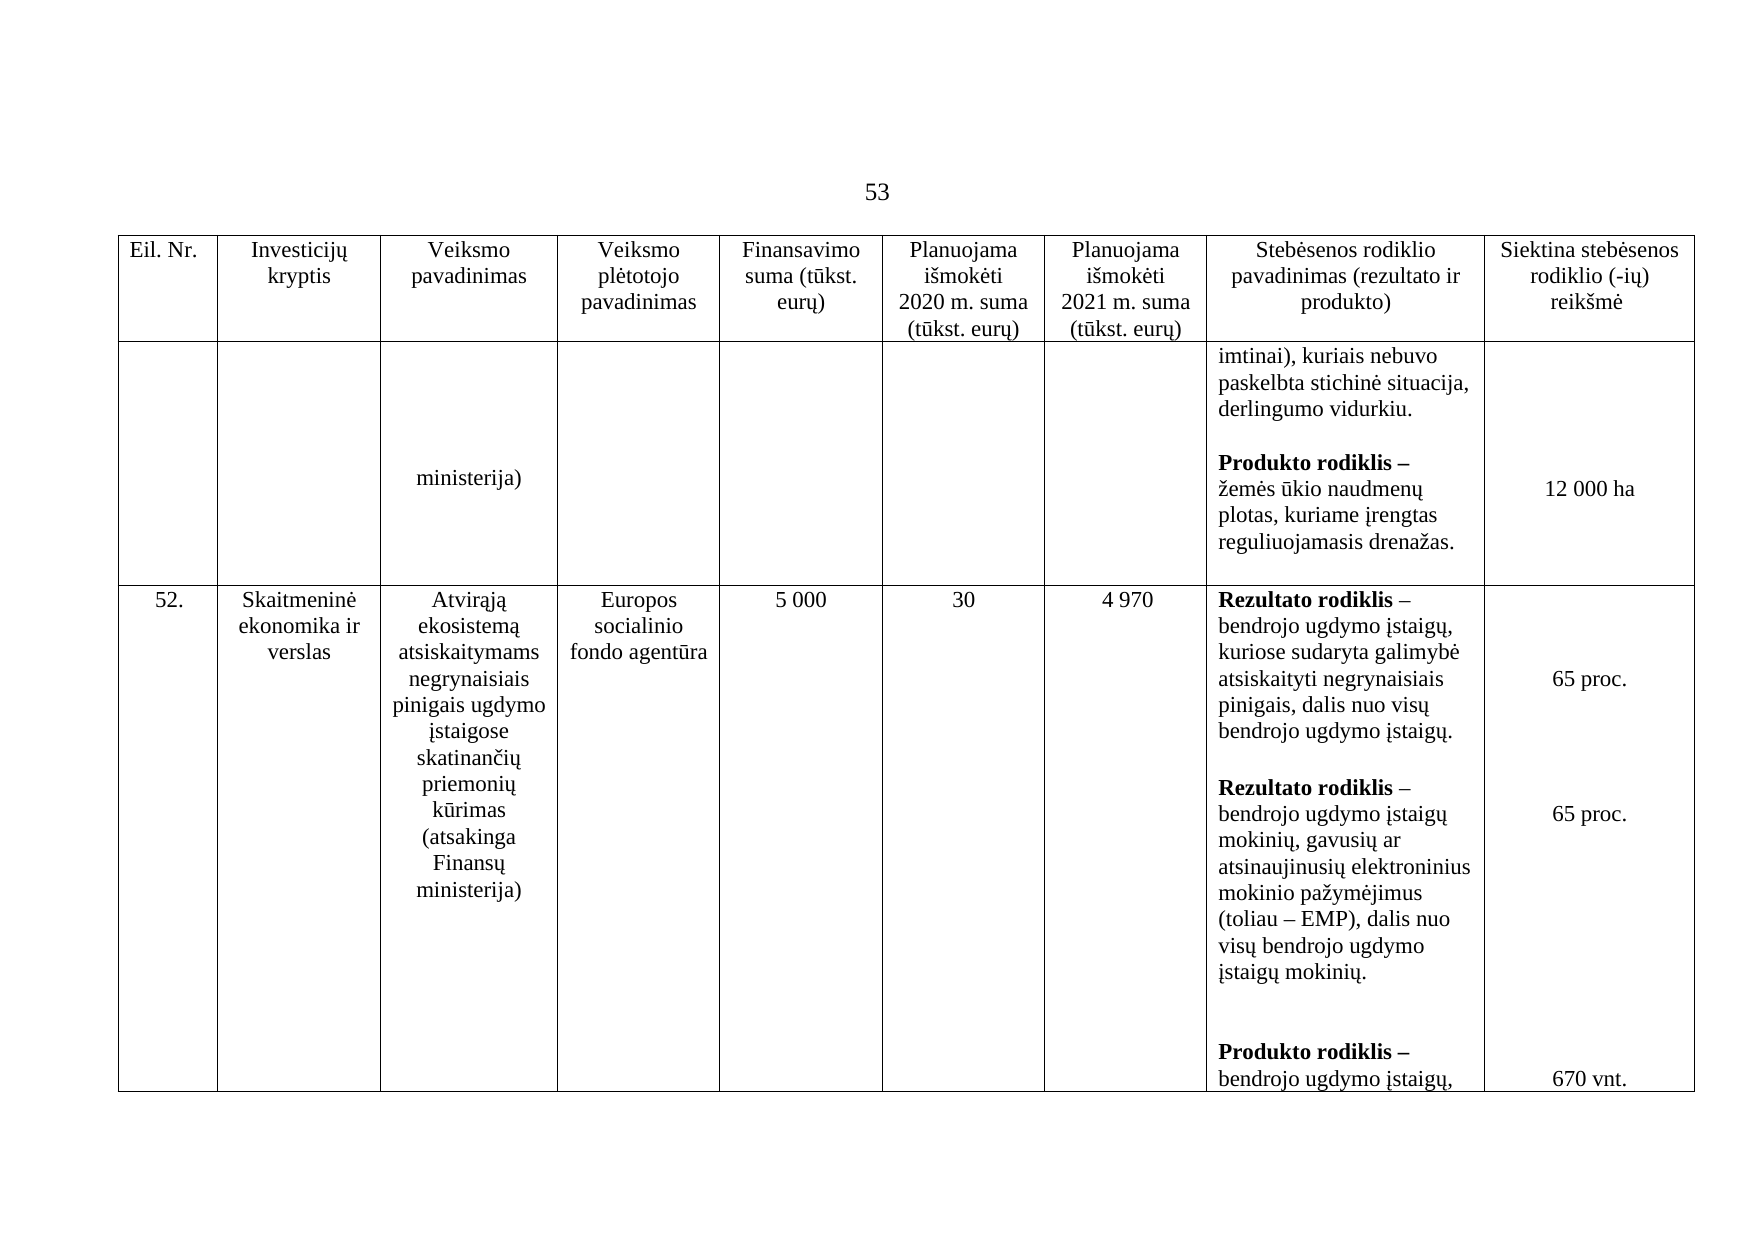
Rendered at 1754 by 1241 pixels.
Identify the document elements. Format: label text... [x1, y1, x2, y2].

table_header Eil. Nr. [119, 236, 217, 341]
table_cell 30 [883, 586, 1044, 1091]
table_cell 12 000 ha [1485, 421, 1694, 585]
table_cell Rezultato rodiklis – bendrojo ugdymo įstaigų mokinių, gavusių ar atsinaujinusių elektroninius mokinio pažymėjimus (toliau – EMP), dalis nuo visų bendrojo ugdymo įstaigų mokinių. [1207, 746, 1484, 1011]
table_cell Europos socialinio fondo agentūra [558, 586, 719, 1091]
table_header Planuojama išmokėti 2021 m. suma (tūkst. eurų) [1045, 236, 1206, 341]
table_header Finansavimo suma (tūkst. eurų) [720, 236, 882, 341]
table_cell Produkto rodiklis – žemės ūkio naudmenų plotas, kuriame įrengtas reguliuojamasis drenažas. [1207, 421, 1484, 585]
table_cell [883, 342, 1044, 585]
table_cell Skaitmeninė ekonomika ir verslas [218, 586, 380, 1091]
table_header Siektina stebėsenos rodiklio (-ių) reikšmė [1485, 236, 1694, 341]
table_cell 65 proc. [1485, 746, 1694, 1011]
table_header Planuojama išmokėti 2020 m. suma (tūkst. eurų) [883, 236, 1044, 341]
table_cell Rezultato rodiklis – bendrojo ugdymo įstaigų, kuriose sudaryta galimybė atsiskaityti negrynaisiais pinigais, dalis nuo visų bendrojo ugdymo įstaigų. [1207, 586, 1484, 746]
table_header Investicijų kryptis [218, 236, 380, 341]
table_header Veiksmo plėtotojo pavadinimas [558, 236, 719, 341]
table_cell [558, 342, 719, 585]
table_cell ministerija) [381, 342, 557, 585]
table_cell 52. [119, 586, 217, 1091]
table_cell [1485, 342, 1694, 421]
table_cell [720, 342, 882, 585]
table_cell [119, 342, 217, 585]
table_cell 4 970 [1045, 586, 1206, 1091]
table_header Veiksmo pavadinimas [381, 236, 557, 341]
table_cell 670 vnt. [1485, 1011, 1694, 1091]
table_cell [218, 342, 380, 585]
table_cell imtinai), kuriais nebuvo paskelbta stichinė situacija, derlingumo vidurkiu. [1207, 342, 1484, 421]
table_cell Atvirąją ekosistemą atsiskaitymams negrynaisiais pinigais ugdymo įstaigose skatinančių priemonių kūrimas (atsakinga Finansų ministerija) [381, 586, 557, 1091]
table_cell Produkto rodiklis – bendrojo ugdymo įstaigų, [1207, 1011, 1484, 1091]
table_cell 5 000 [720, 586, 882, 1091]
table_cell [1045, 342, 1206, 585]
table_header Stebėsenos rodiklio pavadinimas (rezultato ir produkto) [1207, 236, 1484, 341]
table_cell 65 proc. [1485, 586, 1694, 746]
